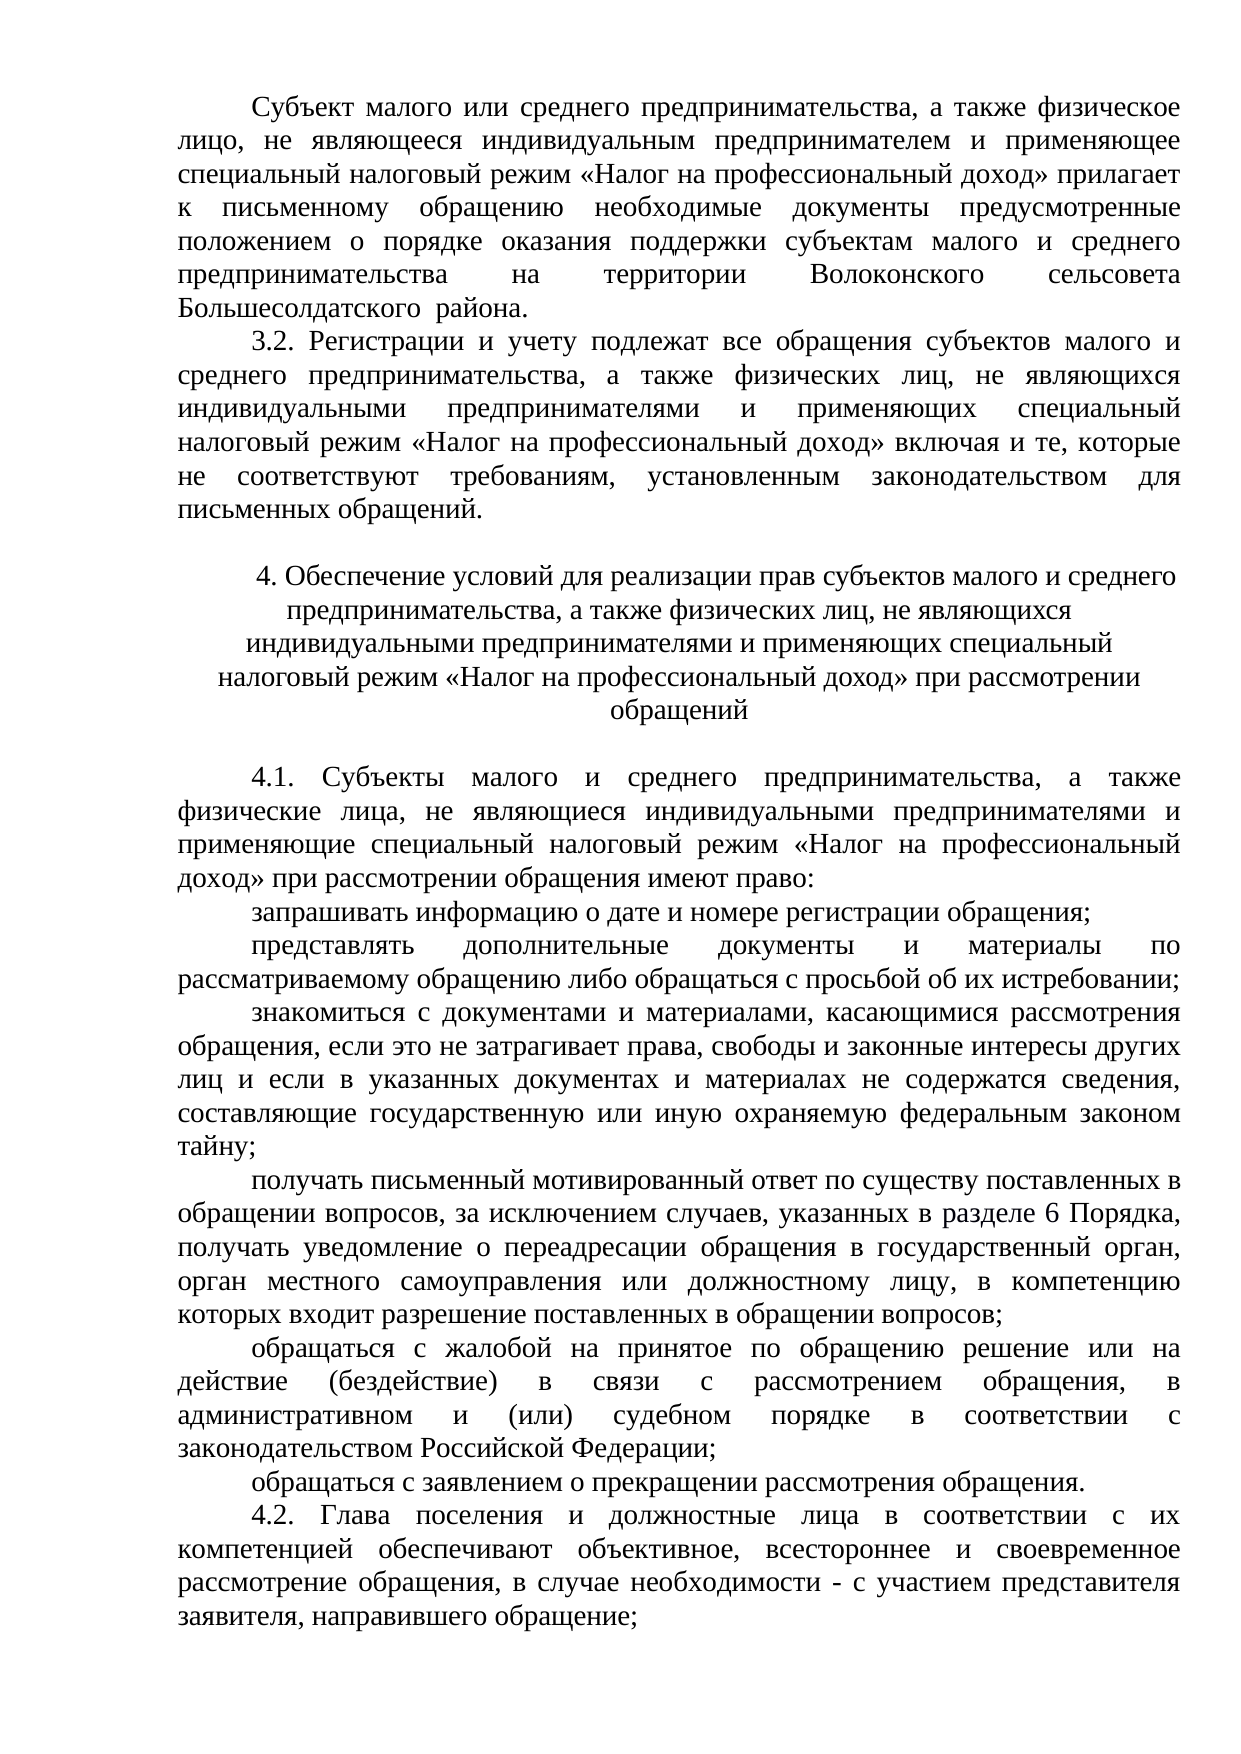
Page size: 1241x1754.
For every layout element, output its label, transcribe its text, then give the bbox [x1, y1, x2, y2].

subtitle 4. Обеспечение условий для реализации прав субъектов малого и среднего предпринимательства, а также физических лиц, не являющихся индивидуальными предпринимателями и применяющих специальный налоговый режим «Налог на профессиональный доход» при рассмотрении обращений [177, 558, 1181, 726]
subtitle обращаться с жалобой на принятое по обращению решение или на действие (бездействие) в связи с рассмотрением обращения, в административном и (или) судебном порядке в соответствии с законодательством Российской Федерации; [177, 1330, 1181, 1464]
subtitle получать письменный мотивированный ответ по существу поставленных в обращении вопросов, за исключением случаев, указанных в разделе 6 Порядка, получать уведомление о переадресации обращения в государственный орган, орган местного самоуправления или должностному лицу, в компетенцию которых входит разрешение поставленных в обращении вопросов; [177, 1162, 1181, 1330]
subtitle 4.1. Субъекты малого и среднего предпринимательства, а также физические лица, не являющиеся индивидуальными предпринимателями и применяющие специальный налоговый режим «Налог на профессиональный доход» при рассмотрении обращения имеют право: [177, 759, 1181, 894]
subtitle 4.2. Глава поселения и должностные лица в соответствии с их компетенцией обеспечивают объективное, всестороннее и своевременное рассмотрение обращения, в случае необходимости - с участием представителя заявителя, направившего обращение; [177, 1497, 1181, 1632]
subtitle 3.2. Регистрации и учету подлежат все обращения субъектов малого и среднего предпринимательства, а также физических лиц, не являющихся индивидуальными предпринимателями и применяющих специальный налоговый режим «Налог на профессиональный доход» включая и те, которые не соответствуют требованиям, установленным законодательством для письменных обращений. [177, 323, 1181, 525]
subtitle знакомиться с документами и материалами, касающимися рассмотрения обращения, если это не затрагивает права, свободы и законные интересы других лиц и если в указанных документах и материалах не содержатся сведения, составляющие государственную или иную охраняемую федеральным законом тайну; [177, 994, 1181, 1162]
subtitle запрашивать информацию о дате и номере регистрации обращения; [177, 894, 1181, 927]
subtitle представлять дополнительные документы и материалы по рассматриваемому обращению либо обращаться с просьбой об их истребовании; [177, 927, 1181, 994]
subtitle обращаться с заявлением о прекращении рассмотрения обращения. [177, 1464, 1181, 1497]
subtitle Субъект малого или среднего предпринимательства, а также физическое лицо, не являющееся индивидуальным предпринимателем и применяющее специальный налоговый режим «Налог на профессиональный доход» прилагает к письменному обращению необходимые документы предусмотренные положением о порядке оказания поддержки субъектам малого и среднего предпринимательства на территории Волоконского сельсовета Большесолдатского района. [177, 89, 1181, 323]
